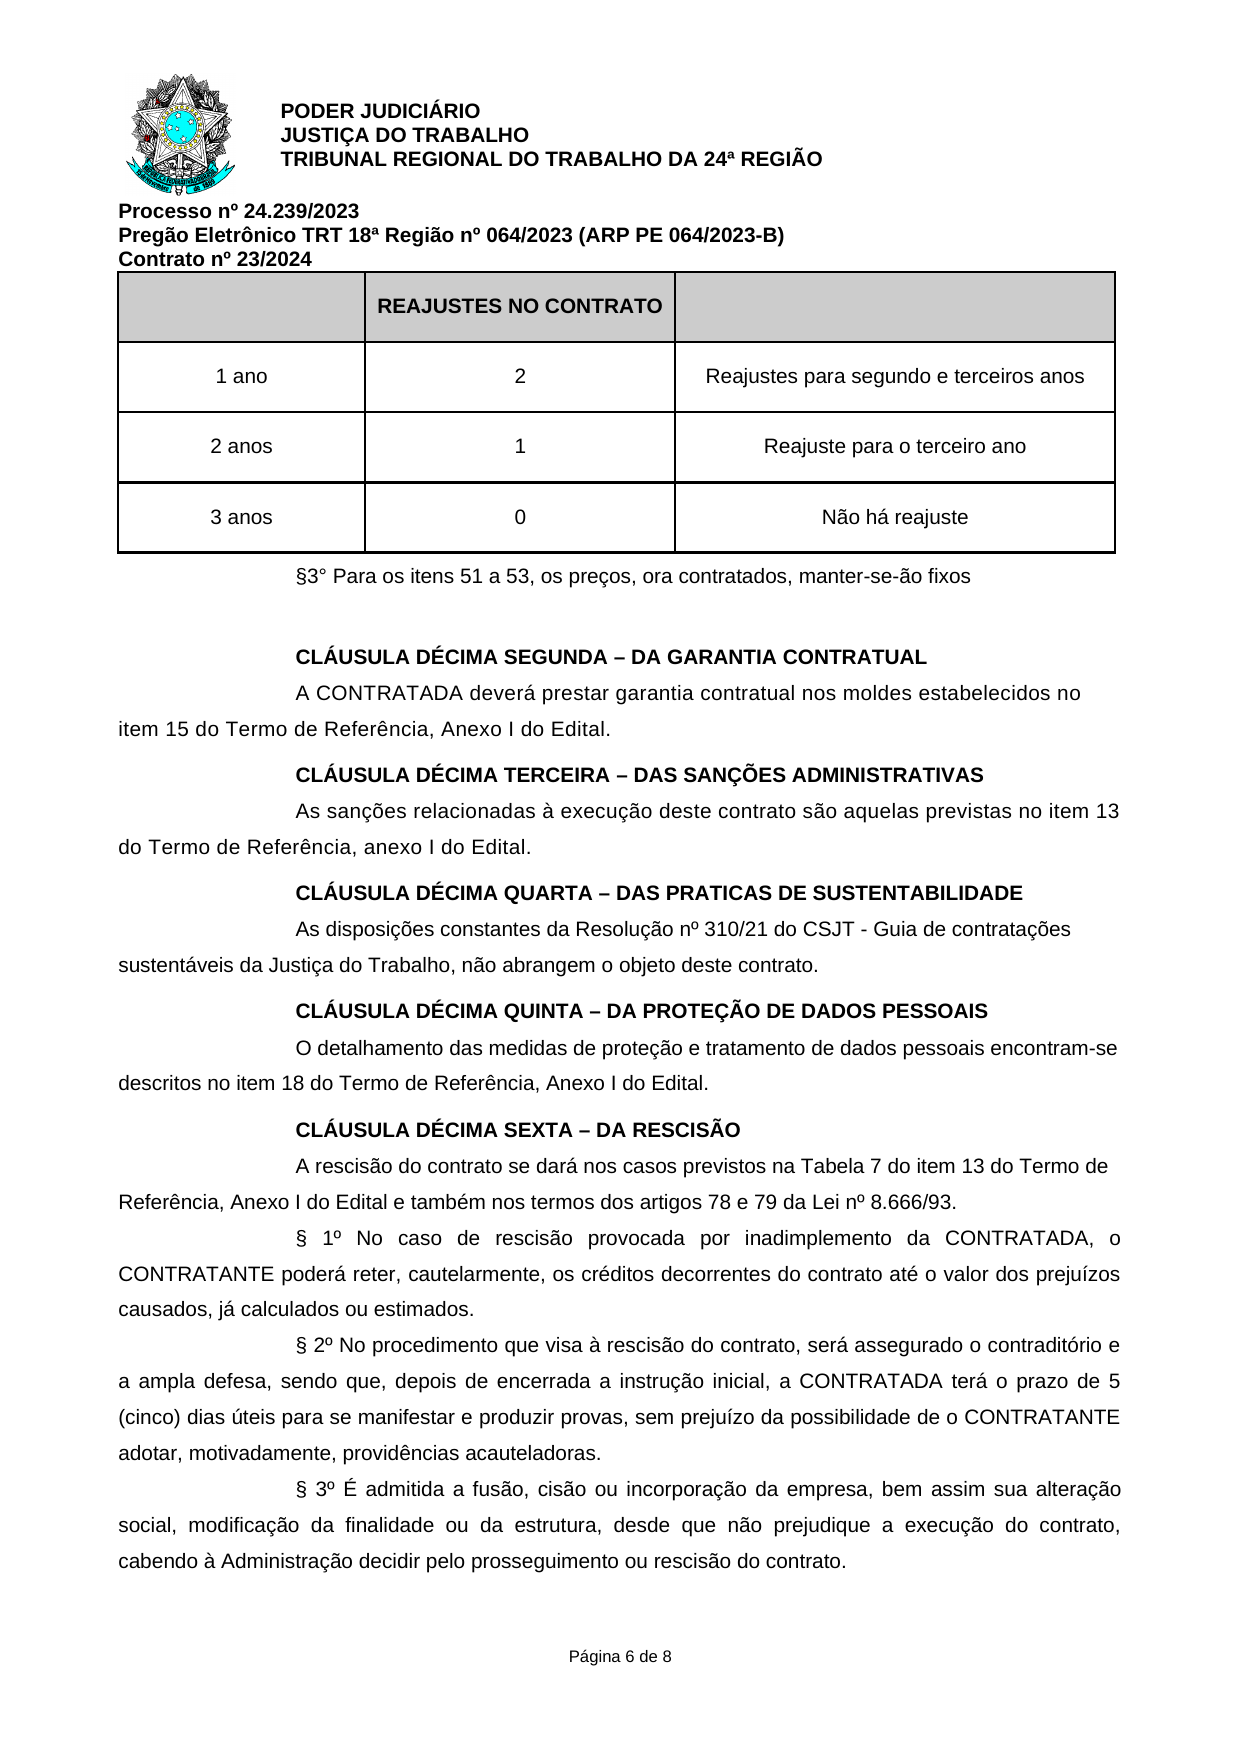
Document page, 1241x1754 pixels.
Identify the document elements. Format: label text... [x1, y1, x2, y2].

text O detalhamento das medidas de proteção e tratamento de dados pessoais encontram-se descritos no item 18 do Termo de Referência, Anexo I do Edital. [118, 1035, 1122, 1095]
text CLÁUSULA DÉCIMA QUARTA – DAS PRATICAS DE SUSTENTABILIDADE [118, 881, 1122, 905]
table_cell Reajuste para o terceiro ano [676, 413, 1114, 481]
text § 1º No caso de rescisão provocada por inadimplemento da CONTRATADA, o CONTRATANTE poderá reter, cautelarmente, os créditos decorrentes do contrato até o valor dos prejuízos causados, já calculados ou estimados. [118, 1225, 1122, 1321]
table_cell 2 [366, 343, 674, 411]
text As disposições constantes da Resolução nº 310/21 do CSJT - Guia de contratações sustentáveis da Justiça do Trabalho, não abrangem o objeto deste contrato. [118, 917, 1122, 977]
text CLÁUSULA DÉCIMA TERCEIRA – DAS SANÇÕES ADMINISTRATIVAS [118, 763, 1122, 787]
table_cell Não há reajuste [676, 484, 1114, 551]
text As sanções relacionadas à execução deste contrato são aquelas previstas no item 13 do Termo de Referência, anexo I do Edital. [118, 799, 1122, 859]
text A rescisão do contrato se dará nos casos previstos na Tabela 7 do item 13 do Termo de Referência, Anexo I do Edital e também nos termos dos artigos 78 e 79 da Lei nº 8.666/93. [118, 1153, 1122, 1213]
text CLÁUSULA DÉCIMA SEXTA – DA RESCISÃO [118, 1118, 1122, 1142]
table_cell Reajustes para segundo e terceiros anos [676, 343, 1114, 411]
text CLÁUSULA DÉCIMA SEGUNDA – DA GARANTIA CONTRATUAL [118, 645, 1122, 669]
table_cell 1 ano [119, 343, 364, 411]
table_cell 1 [366, 413, 674, 481]
table_cell 3 anos [119, 484, 364, 551]
table_header [676, 273, 1114, 341]
text § 3º É admitida a fusão, cisão ou incorporação da empresa, bem assim sua alteração social, modificação da finalidade ou da estrutura, desde que não prejudique a execução do contrato, cabendo à Administração decidir pelo prosseguimento ou rescisão do contrato. [118, 1477, 1122, 1573]
table_cell 2 anos [119, 413, 364, 481]
table_cell 0 [366, 484, 674, 551]
text A CONTRATADA deverá prestar garantia contratual nos moldes estabelecidos no item 15 do Termo de Referência, Anexo I do Edital. [118, 681, 1122, 741]
text §3° Para os itens 51 a 53, os preços, ora contratados, manter-se-ão fixos [118, 564, 1122, 588]
text CLÁUSULA DÉCIMA QUINTA – DA PROTEÇÃO DE DADOS PESSOAIS [295, 999, 1122, 1023]
table_header REAJUSTES NO CONTRATO [366, 273, 674, 341]
text § 2º No procedimento que visa à rescisão do contrato, será assegurado o contraditório e a ampla defesa, sendo que, depois de encerrada a instrução inicial, a CONTRATADA terá o prazo de 5 (cinco) dias úteis para se manifestar e produzir provas, sem prejuízo da possibilidade de o CONTRATANTE adotar, motivadamente, providências acauteladoras. [118, 1333, 1122, 1465]
table_header [119, 273, 364, 341]
